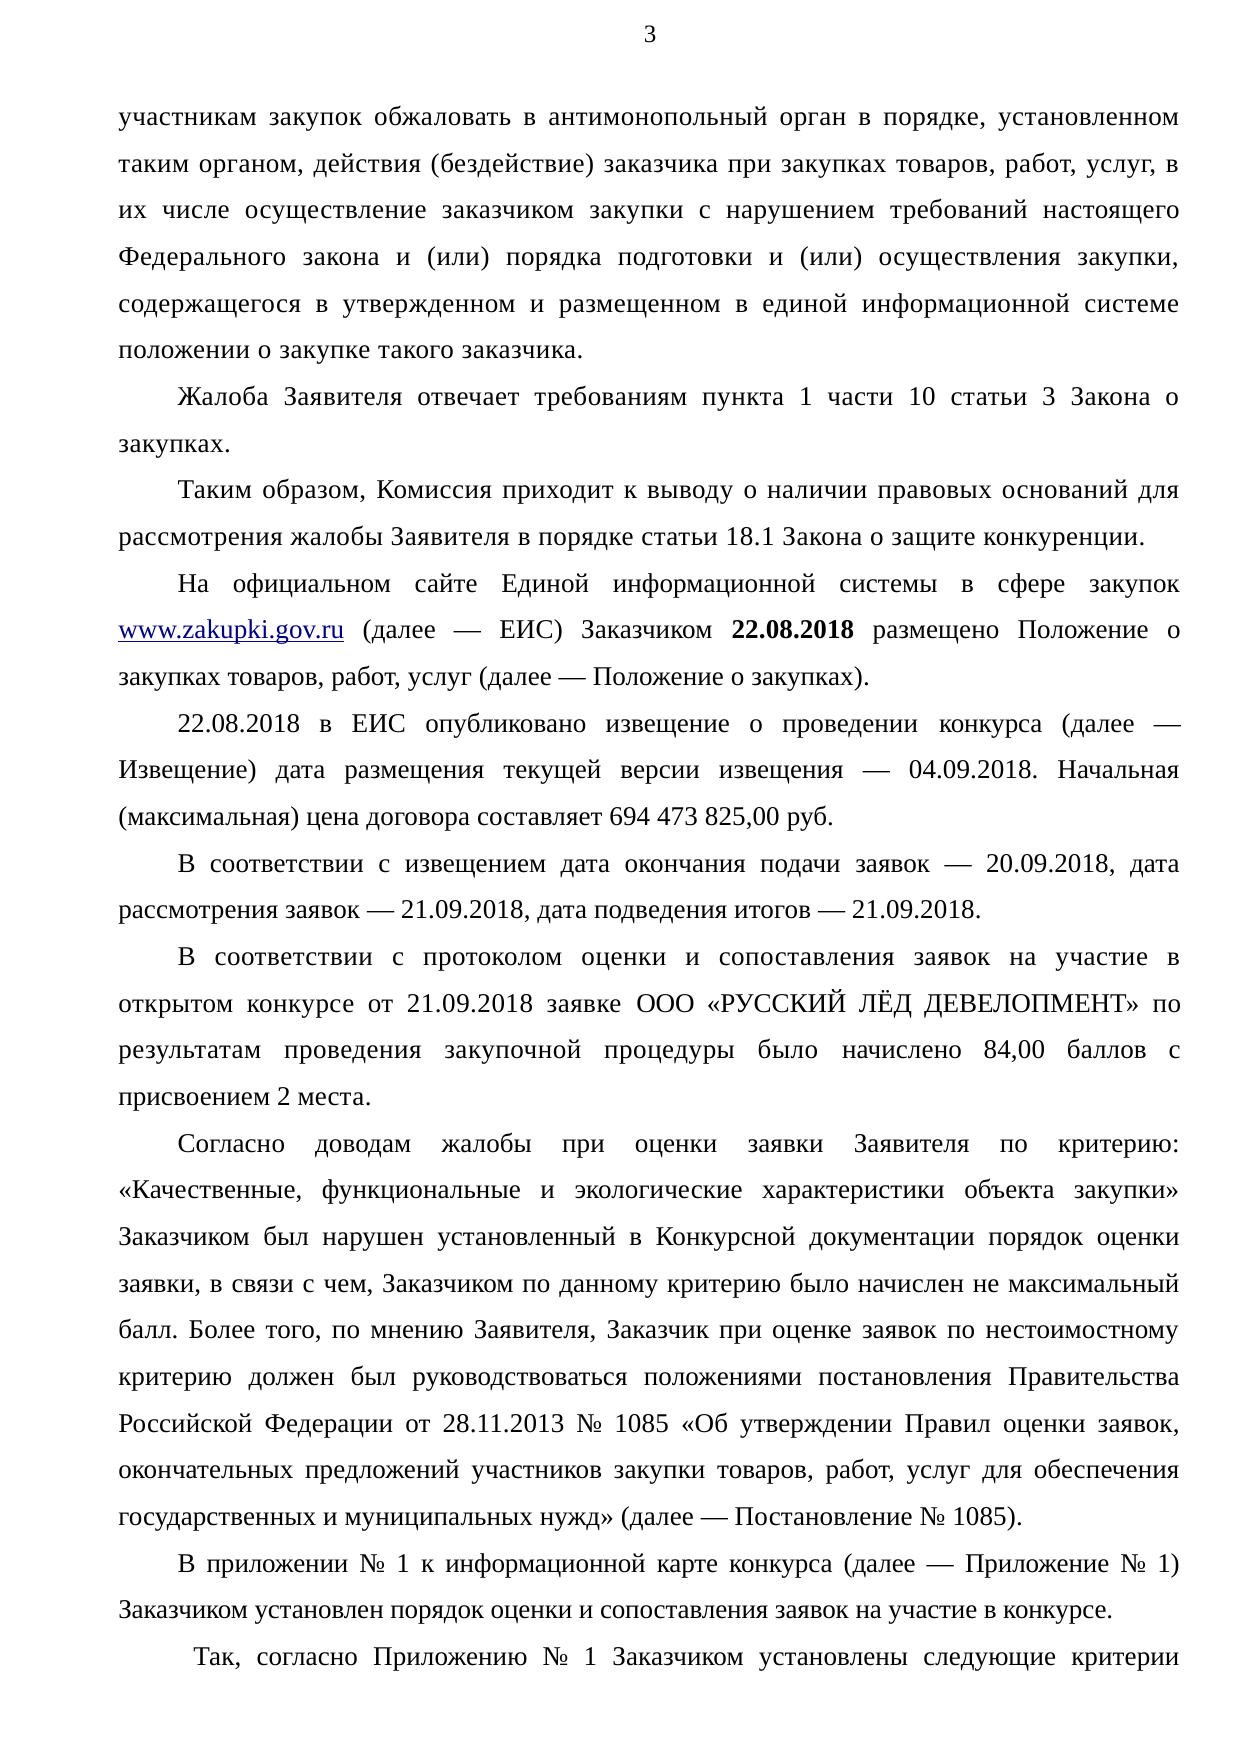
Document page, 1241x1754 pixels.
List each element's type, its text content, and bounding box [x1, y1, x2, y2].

text 22.08.2018 в ЕИС опубликовано извещение о проведении конкурса (далее — Извещение) дата размещения текущей версии извещения — 04.09.2018. Начальная (максимальная) цена договора составляет 694 473 825,00 руб. [118, 707, 1181, 831]
text В приложении № 1 к информационной карте конкурса (далее — Приложение № 1) Заказчиком установлен порядок оценки и сопоставления заявок на участие в конкурсе. [118, 1547, 1181, 1624]
text На официальном сайте Единой информационной системы в сфере закупок www.zakupki.gov.ru (далее — ЕИС) Заказчиком 22.08.2018 размещено Положение о закупках товаров, работ, услуг (далее — Положение о закупках). [118, 567, 1181, 691]
text Согласно доводам жалобы при оценки заявки Заявителя по критерию: «Качественные, функциональные и экологические характеристики объекта закупки» Заказчиком был нарушен установленный в Конкурсной документации порядок оценки заявки, в связи с чем, Заказчиком по данному критерию было начислен не максимальный балл. Более того, по мнению Заявителя, Заказчик при оценке заявок по нестоимостному критерию должен был руководствоваться положениями постановления Правительства Российской Федерации от 28.11.2013 № 1085 «Об утверждении Правил оценки заявок, окончательных предложений участников закупки товаров, работ, услуг для обеспечения государственных и муниципальных нужд» (далее — Постановление № 1085). [118, 1127, 1181, 1531]
text Так, согласно Приложению № 1 Заказчиком установлены следующие критерии [118, 1640, 1181, 1671]
text В соответствии с извещением дата окончания подачи заявок — 20.09.2018, дата рассмотрения заявок — 21.09.2018, дата подведения итогов — 21.09.2018. [118, 847, 1181, 924]
text участникам закупок обжаловать в антимонопольный орган в порядке, установленном таким органом, действия (бездействие) заказчика при закупках товаров, работ, услуг, в их числе осуществление заказчиком закупки с нарушением требований настоящего Федерального закона и (или) порядка подготовки и (или) осуществления закупки, содержащегося в утвержденном и размещенном в единой информационной системе положении о закупке такого заказчика. [118, 100, 1181, 364]
text Таким образом, Комиссия приходит к выводу о наличии правовых оснований для рассмотрения жалобы Заявителя в порядке статьи 18.1 Закона о защите конкуренции. [118, 473, 1181, 551]
text В соответствии с протоколом оценки и сопоставления заявок на участие в открытом конкурсе от 21.09.2018 заявке ООО «РУССКИЙ ЛЁД ДЕВЕЛОПМЕНТ» по результатам проведения закупочной процедуры было начислено 84,00 баллов с присвоением 2 места. [118, 940, 1181, 1111]
text Жалоба Заявителя отвечает требованиям пункта 1 части 10 статьи 3 Закона о закупках. [118, 380, 1181, 458]
